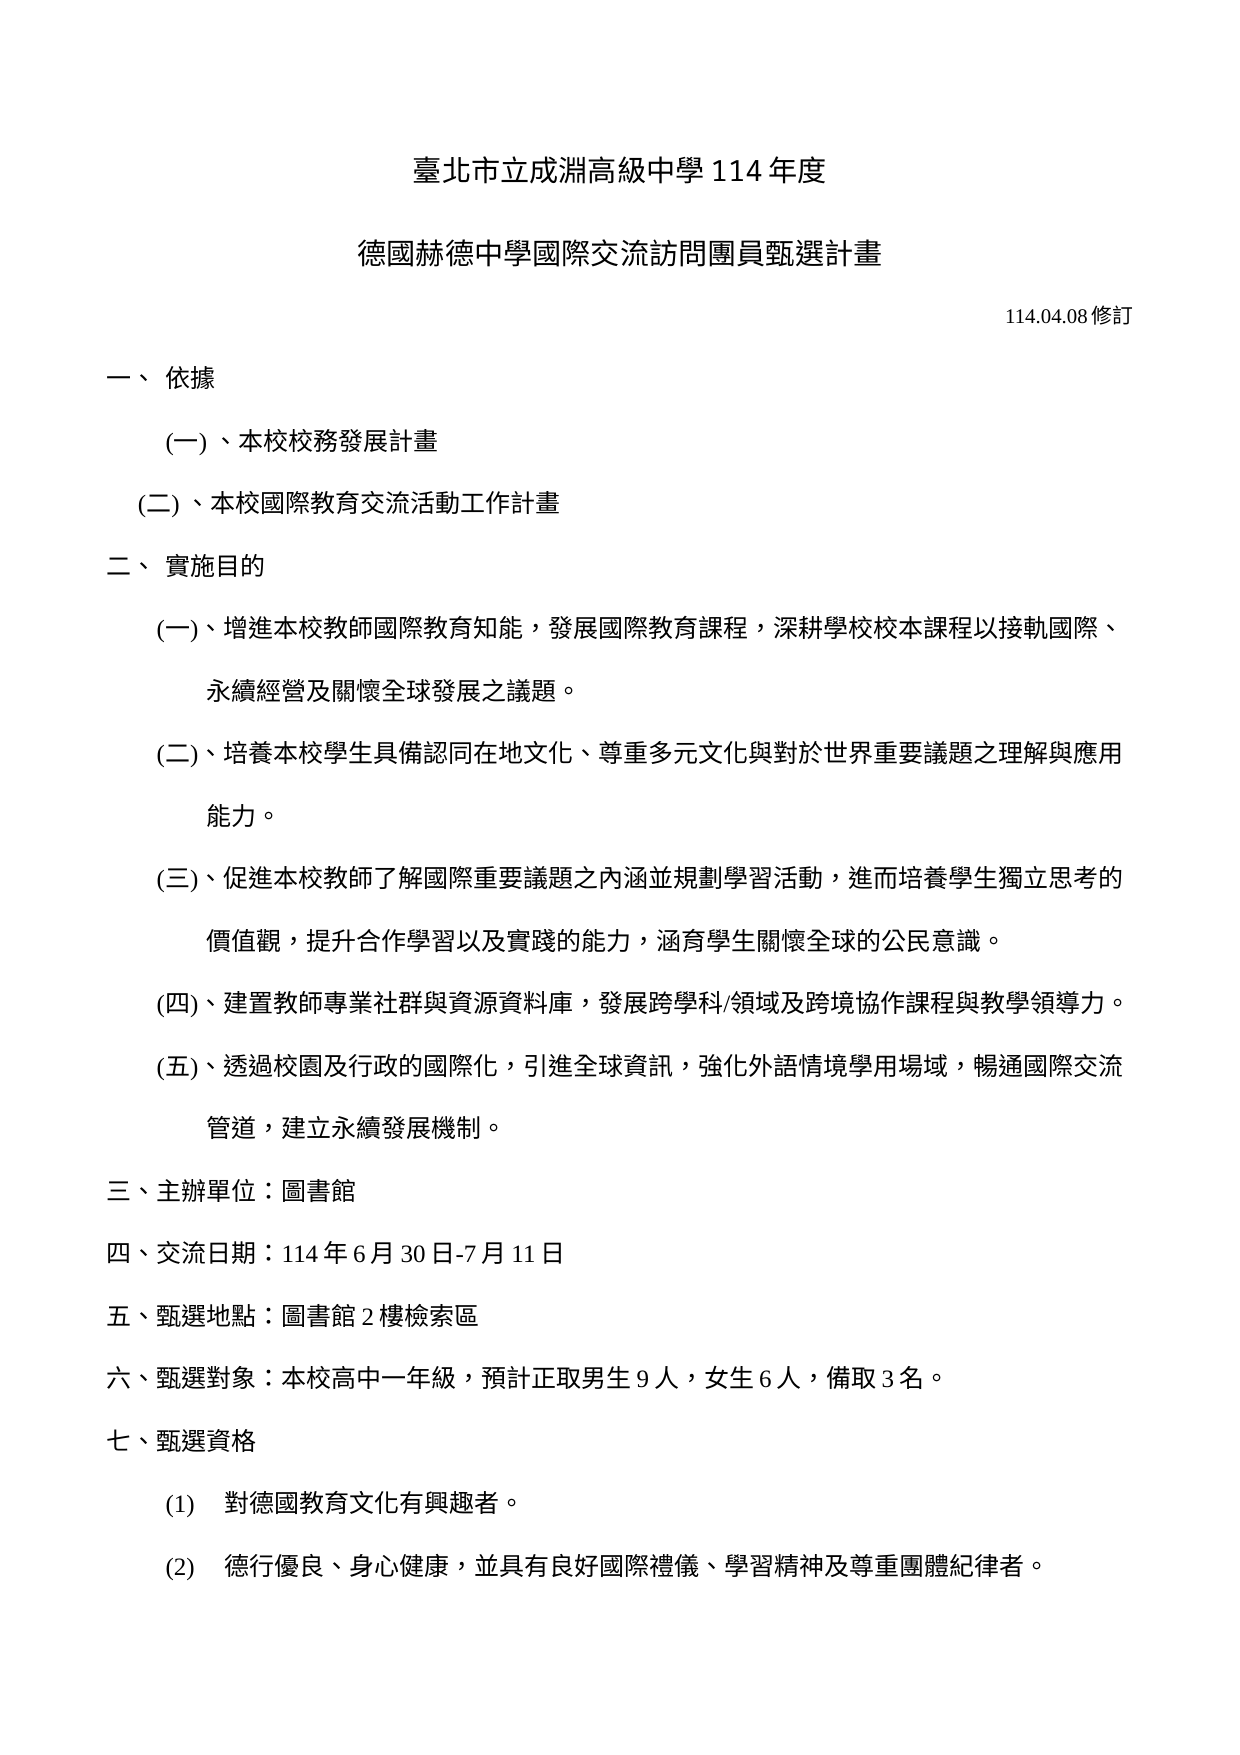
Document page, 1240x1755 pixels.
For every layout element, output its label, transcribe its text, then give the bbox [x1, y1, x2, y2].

text 四、交流日期：114年6月30日-7月11日 [106, 1210, 1133, 1273]
text 114.04.08修訂 [106, 273, 1133, 335]
text 德國赫德中學國際交流訪問團員甄選計畫 [106, 210, 1133, 273]
text 臺北市立成淵高級中學114年度 [106, 127, 1133, 189]
text (二)、培養本校學生具備認同在地文化、尊重多元文化與對於世界重要議題之理解與應用能力。 [156, 710, 1133, 835]
text 七、甄選資格 [106, 1398, 1133, 1460]
text (四)、建置教師專業社群與資源資料庫，發展跨學科/領域及跨境協作課程與教學領導力。 [156, 960, 1133, 1023]
text 三、主辦單位：圖書館 [106, 1148, 1133, 1210]
text (一)、增進本校教師國際教育知能，發展國際教育課程，深耕學校校本課程以接軌國際、永續經營及關懷全球發展之議題。 [156, 585, 1133, 710]
text (二) 、本校國際教育交流活動工作計畫 [106, 460, 1133, 523]
text 五、甄選地點：圖書館2樓檢索區 [106, 1273, 1133, 1335]
list 德行優良、身心健康，並具有良好國際禮儀、學習精神及尊重團體紀律者。 [165, 1523, 1133, 1585]
text 六、甄選對象：本校高中一年級，預計正取男生9人，女生6人，備取3名。 [106, 1335, 1133, 1398]
text (五)、透過校園及行政的國際化，引進全球資訊，強化外語情境學用場域，暢通國際交流管道，建立永續發展機制。 [156, 1023, 1133, 1148]
text (三)、促進本校教師了解國際重要議題之內涵並規劃學習活動，進而培養學生獨立思考的價值觀，提升合作學習以及實踐的能力，涵育學生關懷全球的公民意識。 [156, 835, 1133, 960]
list 依據 [106, 335, 1133, 398]
text (一) 、本校校務發展計畫 [165, 398, 1133, 460]
list 對德國教育文化有興趣者。 [165, 1460, 1133, 1523]
list 實施目的 [106, 523, 1133, 585]
